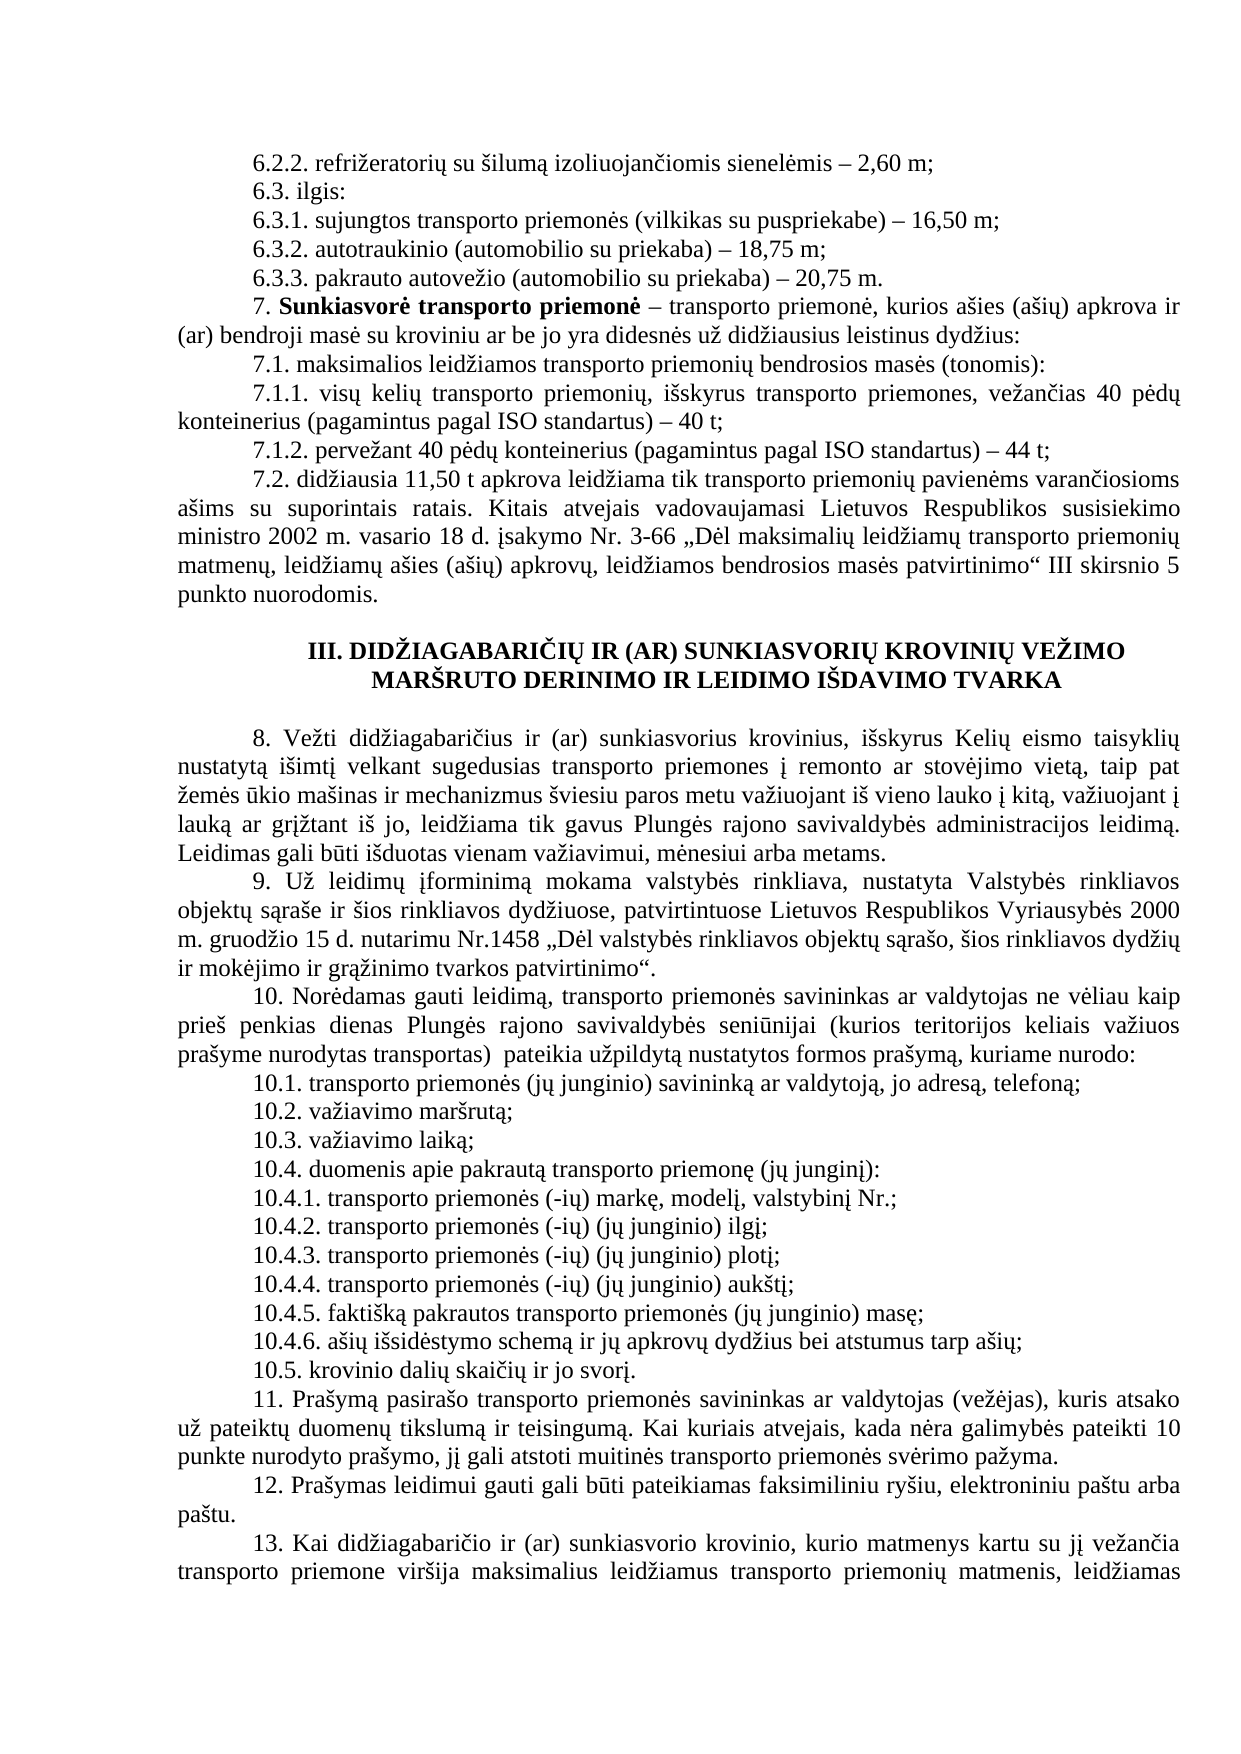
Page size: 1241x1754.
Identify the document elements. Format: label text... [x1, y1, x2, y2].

text 8. Vežti didžiagabaričius ir (ar) sunkiasvorius krovinius, išskyrus Kelių eismo taisyklių nustatytą išimtį velkant sugedusias transporto priemones į remonto ar stovėjimo vietą, taip pat žemės ūkio mašinas ir mechanizmus šviesiu paros metu važiuojant iš vieno lauko į kitą, važiuojant į lauką ar grįžtant iš jo, leidžiama tik gavus Plungės rajono savivaldybės administracijos leidimą. Leidimas gali būti išduotas vienam važiavimui, mėnesiui arba metams. [177, 723, 1181, 866]
text 10.2. važiavimo maršrutą; [177, 1096, 1181, 1125]
text 7.1.1. visų kelių transporto priemonių, išskyrus transporto priemones, vežančias 40 pėdų konteinerius (pagamintus pagal ISO standartus) – 40 t; [177, 378, 1181, 435]
text 10. Norėdamas gauti leidimą, transporto priemonės savininkas ar valdytojas ne vėliau kaip prieš penkias dienas Plungės rajono savivaldybės seniūnijai (kurios teritorijos keliais važiuos prašyme nurodytas transportas) pateikia užpildytą nustatytos formos prašymą, kuriame nurodo: [177, 981, 1181, 1068]
text 10.4. duomenis apie pakrautą transporto priemonę (jų junginį): [177, 1154, 1181, 1183]
text 13. Kai didžiagabaričio ir (ar) sunkiasvorio krovinio, kurio matmenys kartu su jį vežančia transporto priemone viršija maksimalius leidžiamus transporto priemonių matmenis, leidžiamas [177, 1528, 1181, 1585]
text 12. Prašymas leidimui gauti gali būti pateikiamas faksimiliniu ryšiu, elektroniniu paštu arba paštu. [177, 1470, 1181, 1528]
text 6.3.2. autotraukinio (automobilio su priekaba) – 18,75 m; [177, 234, 1181, 263]
text 10.3. važiavimo laiką; [177, 1125, 1181, 1154]
text III. DIDŽIAGABARIČIŲ IR (AR) SUNKIASVORIŲ KROVINIŲ VEŽIMO [177, 636, 1181, 665]
text 9. Už leidimų įforminimą mokama valstybės rinkliava, nustatyta Valstybės rinkliavos objektų sąraše ir šios rinkliavos dydžiuose, patvirtintuose Lietuvos Respublikos Vyriausybės 2000 m. gruodžio 15 d. nutarimu Nr.1458 „Dėl valstybės rinkliavos objektų sąrašo, šios rinkliavos dydžių ir mokėjimo ir grąžinimo tvarkos patvirtinimo“. [177, 866, 1181, 981]
text 6.3.3. pakrauto autovežio (automobilio su priekaba) – 20,75 m. [177, 263, 1181, 291]
text 10.4.6. ašių išsidėstymo schemą ir jų apkrovų dydžius bei atstumus tarp ašių; [177, 1326, 1181, 1355]
text 11. Prašymą pasirašo transporto priemonės savininkas ar valdytojas (vežėjas), kuris atsako už pateiktų duomenų tikslumą ir teisingumą. Kai kuriais atvejais, kada nėra galimybės pateikti 10 punkte nurodyto prašymo, jį gali atstoti muitinės transporto priemonės svėrimo pažyma. [177, 1384, 1181, 1470]
text 10.4.5. faktišką pakrautos transporto priemonės (jų junginio) masę; [177, 1298, 1181, 1326]
text 6.2.2. refrižeratorių su šilumą izoliuojančiomis sienelėmis – 2,60 m; [177, 148, 1181, 176]
text 10.4.2. transporto priemonės (-ių) (jų junginio) ilgį; [177, 1211, 1181, 1240]
text 10.1. transporto priemonės (jų junginio) savininką ar valdytoją, jo adresą, telefoną; [177, 1068, 1181, 1096]
text 10.5. krovinio dalių skaičių ir jo svorį. [177, 1355, 1181, 1384]
text 7.1.2. pervežant 40 pėdų konteinerius (pagamintus pagal ISO standartus) – 44 t; [177, 435, 1181, 464]
text 10.4.3. transporto priemonės (-ių) (jų junginio) plotį; [177, 1240, 1181, 1269]
text 10.4.4. transporto priemonės (-ių) (jų junginio) aukštį; [177, 1269, 1181, 1298]
text 10.4.1. transporto priemonės (-ių) markę, modelį, valstybinį Nr.; [177, 1183, 1181, 1211]
text 7.2. didžiausia 11,50 t apkrova leidžiama tik transporto priemonių pavienėms varančiosioms ašims su suporintais ratais. Kitais atvejais vadovaujamasi Lietuvos Respublikos susisiekimo ministro 2002 m. vasario 18 d. įsakymo Nr. 3-66 „Dėl maksimalių leidžiamų transporto priemonių matmenų, leidžiamų ašies (ašių) apkrovų, leidžiamos bendrosios masės patvirtinimo“ III skirsnio 5 punkto nuorodomis. [177, 464, 1181, 608]
text 7.1. maksimalios leidžiamos transporto priemonių bendrosios masės (tonomis): [177, 349, 1181, 378]
text MARŠRUTO DERINIMO IR LEIDIMO IŠDAVIMO TVARKA [177, 665, 1181, 694]
text 6.3.1. sujungtos transporto priemonės (vilkikas su puspriekabe) – 16,50 m; [177, 205, 1181, 234]
text 6.3. ilgis: [177, 176, 1181, 205]
text 7. Sunkiasvorė transporto priemonė – transporto priemonė, kurios ašies (ašių) apkrova ir (ar) bendroji masė su kroviniu ar be jo yra didesnės už didžiausius leistinus dydžius: [177, 291, 1181, 349]
